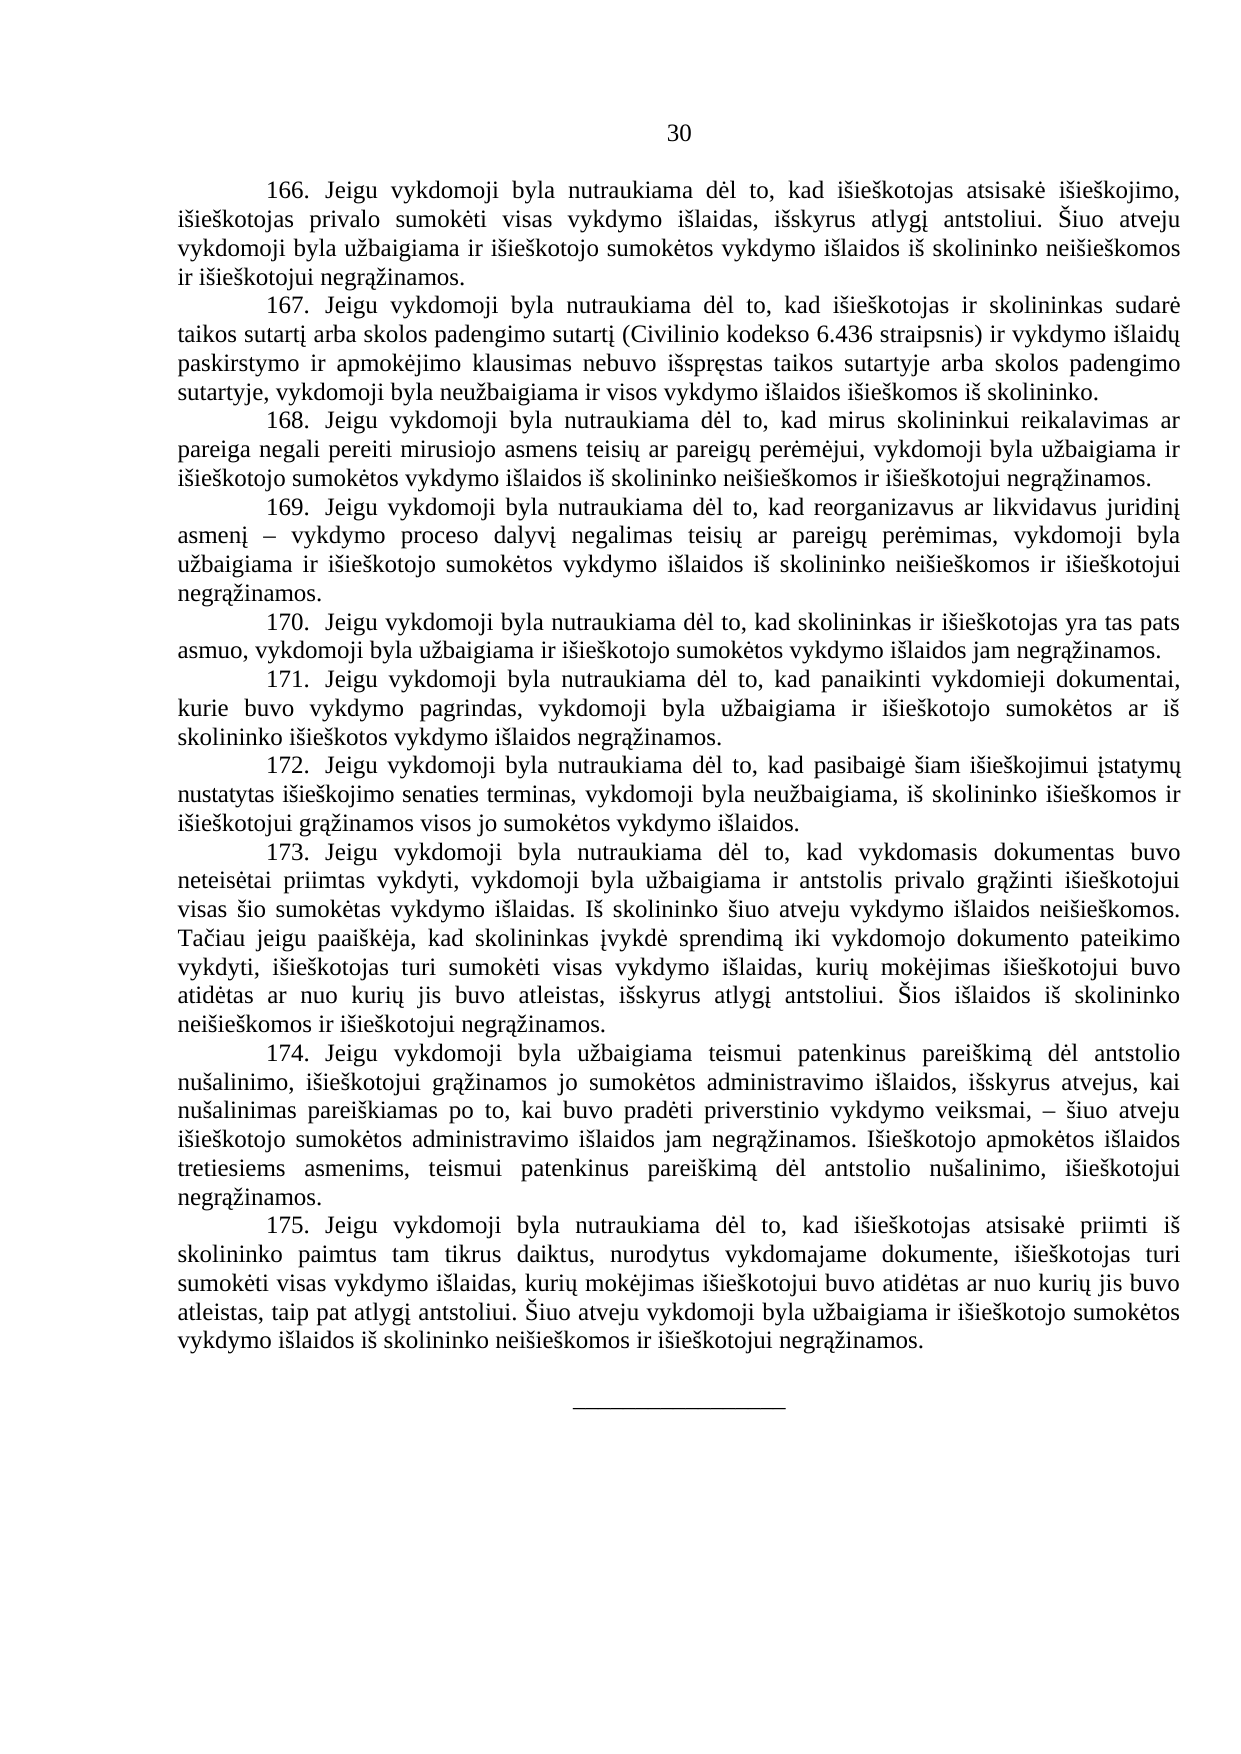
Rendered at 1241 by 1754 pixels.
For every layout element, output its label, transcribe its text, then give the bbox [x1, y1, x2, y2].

text 168. Jeigu vykdomoji byla nutraukiama dėl to, kad mirus skolininkui reikalavimas ar pareiga negali pereiti mirusiojo asmens teisių ar pareigų perėmėjui, vykdomoji byla užbaigiama ir išieškotojo sumokėtos vykdymo išlaidos iš skolininko neišieškomos ir išieškotojui negrąžinamos. [177, 406, 1181, 492]
text 172. Jeigu vykdomoji byla nutraukiama dėl to, kad pasibaigė šiam išieškojimui įstatymų nustatytas išieškojimo senaties terminas, vykdomoji byla neužbaigiama, iš skolininko išieškomos ir išieškotojui grąžinamos visos jo sumokėtos vykdymo išlaidos. [177, 751, 1181, 837]
text 166. Jeigu vykdomoji byla nutraukiama dėl to, kad išieškotojas atsisakė išieškojimo, išieškotojas privalo sumokėti visas vykdymo išlaidas, išskyrus atlygį antstoliui. Šiuo atveju vykdomoji byla užbaigiama ir išieškotojo sumokėtos vykdymo išlaidos iš skolininko neišieškomos ir išieškotojui negrąžinamos. [177, 176, 1181, 291]
text 174. Jeigu vykdomoji byla užbaigiama teismui patenkinus pareiškimą dėl antstolio nušalinimo, išieškotojui grąžinamos jo sumokėtos administravimo išlaidos, išskyrus atvejus, kai nušalinimas pareiškiamas po to, kai buvo pradėti priverstinio vykdymo veiksmai, – šiuo atveju išieškotojo sumokėtos administravimo išlaidos jam negrąžinamos. Išieškotojo apmokėtos išlaidos tretiesiems asmenims, teismui patenkinus pareiškimą dėl antstolio nušalinimo, išieškotojui negrąžinamos. [177, 1038, 1181, 1211]
text 175. Jeigu vykdomoji byla nutraukiama dėl to, kad išieškotojas atsisakė priimti iš skolininko paimtus tam tikrus daiktus, nurodytus vykdomajame dokumente, išieškotojas turi sumokėti visas vykdymo išlaidas, kurių mokėjimas išieškotojui buvo atidėtas ar nuo kurių jis buvo atleistas, taip pat atlygį antstoliui. Šiuo atveju vykdomoji byla užbaigiama ir išieškotojo sumokėtos vykdymo išlaidos iš skolininko neišieškomos ir išieškotojui negrąžinamos. [177, 1211, 1181, 1354]
text _________________ [177, 1383, 1181, 1412]
text 169. Jeigu vykdomoji byla nutraukiama dėl to, kad reorganizavus ar likvidavus juridinį asmenį – vykdymo proceso dalyvį negalimas teisių ar pareigų perėmimas, vykdomoji byla užbaigiama ir išieškotojo sumokėtos vykdymo išlaidos iš skolininko neišieškomos ir išieškotojui negrąžinamos. [177, 492, 1181, 607]
text 170. Jeigu vykdomoji byla nutraukiama dėl to, kad skolininkas ir išieškotojas yra tas pats asmuo, vykdomoji byla užbaigiama ir išieškotojo sumokėtos vykdymo išlaidos jam negrąžinamos. [177, 607, 1181, 664]
text 173. Jeigu vykdomoji byla nutraukiama dėl to, kad vykdomasis dokumentas buvo neteisėtai priimtas vykdyti, vykdomoji byla užbaigiama ir antstolis privalo grąžinti išieškotojui visas šio sumokėtas vykdymo išlaidas. Iš skolininko šiuo atveju vykdymo išlaidos neišieškomos. Tačiau jeigu paaiškėja, kad skolininkas įvykdė sprendimą iki vykdomojo dokumento pateikimo vykdyti, išieškotojas turi sumokėti visas vykdymo išlaidas, kurių mokėjimas išieškotojui buvo atidėtas ar nuo kurių jis buvo atleistas, išskyrus atlygį antstoliui. Šios išlaidos iš skolininko neišieškomos ir išieškotojui negrąžinamos. [177, 837, 1181, 1038]
text 171. Jeigu vykdomoji byla nutraukiama dėl to, kad panaikinti vykdomieji dokumentai, kurie buvo vykdymo pagrindas, vykdomoji byla užbaigiama ir išieškotojo sumokėtos ar iš skolininko išieškotos vykdymo išlaidos negrąžinamos. [177, 664, 1181, 751]
text 167. Jeigu vykdomoji byla nutraukiama dėl to, kad išieškotojas ir skolininkas sudarė taikos sutartį arba skolos padengimo sutartį (Civilinio kodekso 6.436 straipsnis) ir vykdymo išlaidų paskirstymo ir apmokėjimo klausimas nebuvo išspręstas taikos sutartyje arba skolos padengimo sutartyje, vykdomoji byla neužbaigiama ir visos vykdymo išlaidos išieškomos iš skolininko. [177, 291, 1181, 406]
